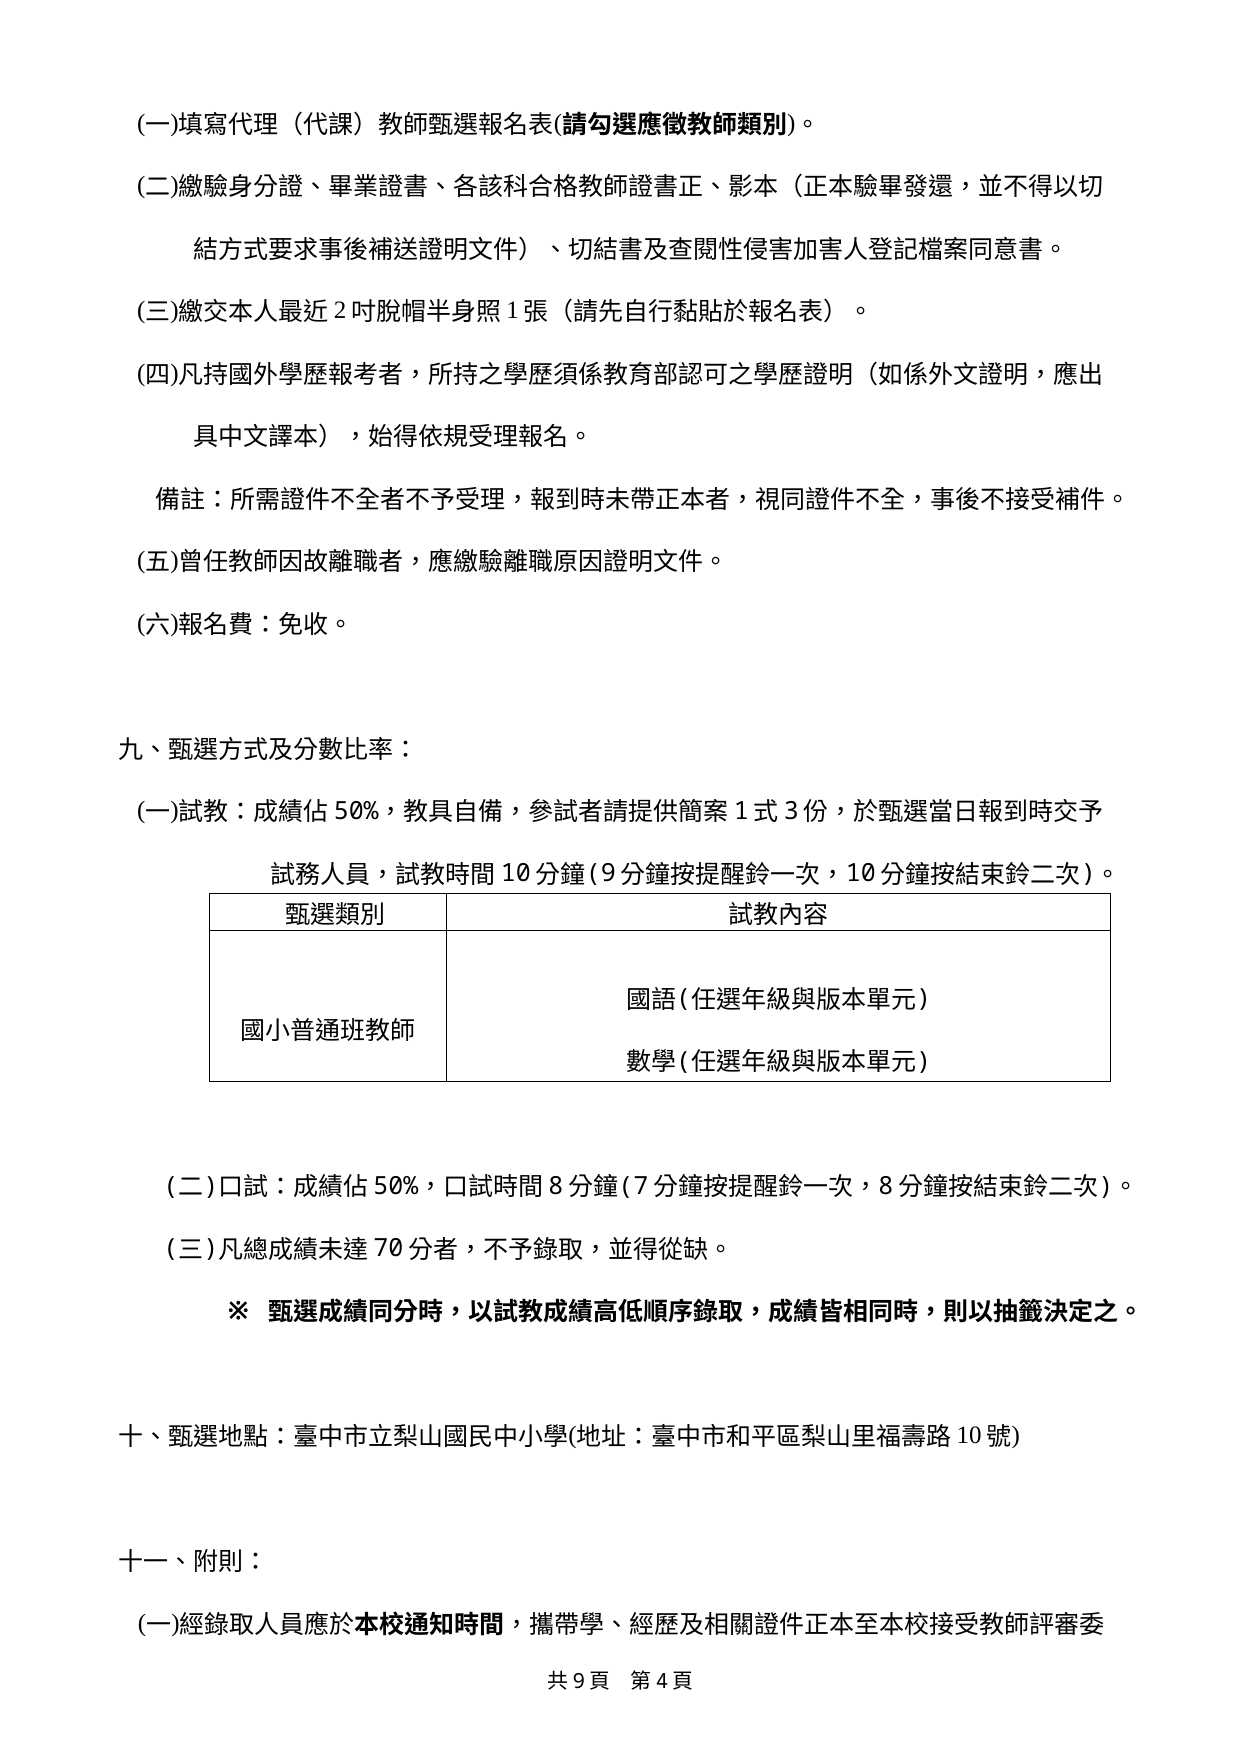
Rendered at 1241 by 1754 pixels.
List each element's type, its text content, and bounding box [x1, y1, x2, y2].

text (二)口試：成績佔50%，口試時間8分鐘(7分鐘按提醒鈴一次，8分鐘按結束鈴二次)。 [118, 1143, 1122, 1206]
text 十、甄選地點：臺中市立梨山國民中小學(地址：臺中市和平區梨山里福壽路10號) [118, 1393, 1122, 1456]
table_header 試教內容 [447, 894, 1110, 930]
text 十一、附則： [118, 1518, 1122, 1581]
text (四)凡持國外學歷報考者，所持之學歷須係教育部認可之學歷證明（如係外文證明，應出 具中文譯本），始得依規受理報名。 [118, 331, 1122, 456]
table_cell 國小普通班教師 [210, 931, 446, 1081]
text (六)報名費：免收。 [118, 581, 1122, 643]
text (一)試教：成績佔50%，教具自備，參試者請提供簡案1式3份，於甄選當日報到時交予試務人員，試教時間10分鐘(9分鐘按提醒鈴一次，10分鐘按結束鈴二次)。 [118, 768, 1122, 893]
text (三)繳交本人最近2吋脫帽半身照1張（請先自行黏貼於報名表）。 [118, 268, 1122, 331]
text (五)曾任教師因故離職者，應繳驗離職原因證明文件。 [118, 518, 1122, 581]
text 九、甄選方式及分數比率： [118, 706, 1122, 768]
text 備註：所需證件不全者不予受理，報到時未帶正本者，視同證件不全，事後不接受補件。 [118, 456, 1122, 518]
text (三)凡總成績未達70分者，不予錄取，並得從缺。 [118, 1206, 1122, 1268]
text (一)經錄取人員應於本校通知時間，攜帶學、經歷及相關證件正本至本校接受教師評審委 [119, 1581, 1122, 1643]
table_cell 國語(任選年級與版本單元) 數學(任選年級與版本單元) [447, 931, 1110, 1081]
text ※ 甄選成績同分時，以試教成績高低順序錄取，成績皆相同時，則以抽籤決定之。 [118, 1268, 1122, 1331]
text (二)繳驗身分證、畢業證書、各該科合格教師證書正、影本（正本驗畢發還，並不得以切 結方式要求事後補送證明文件）、切結書及查閱性侵害加害人登記檔案同意書。 [118, 143, 1122, 268]
text (一)填寫代理（代課）教師甄選報名表(請勾選應徵教師類別)。 [118, 81, 1122, 143]
table_header 甄選類別 [210, 894, 446, 930]
